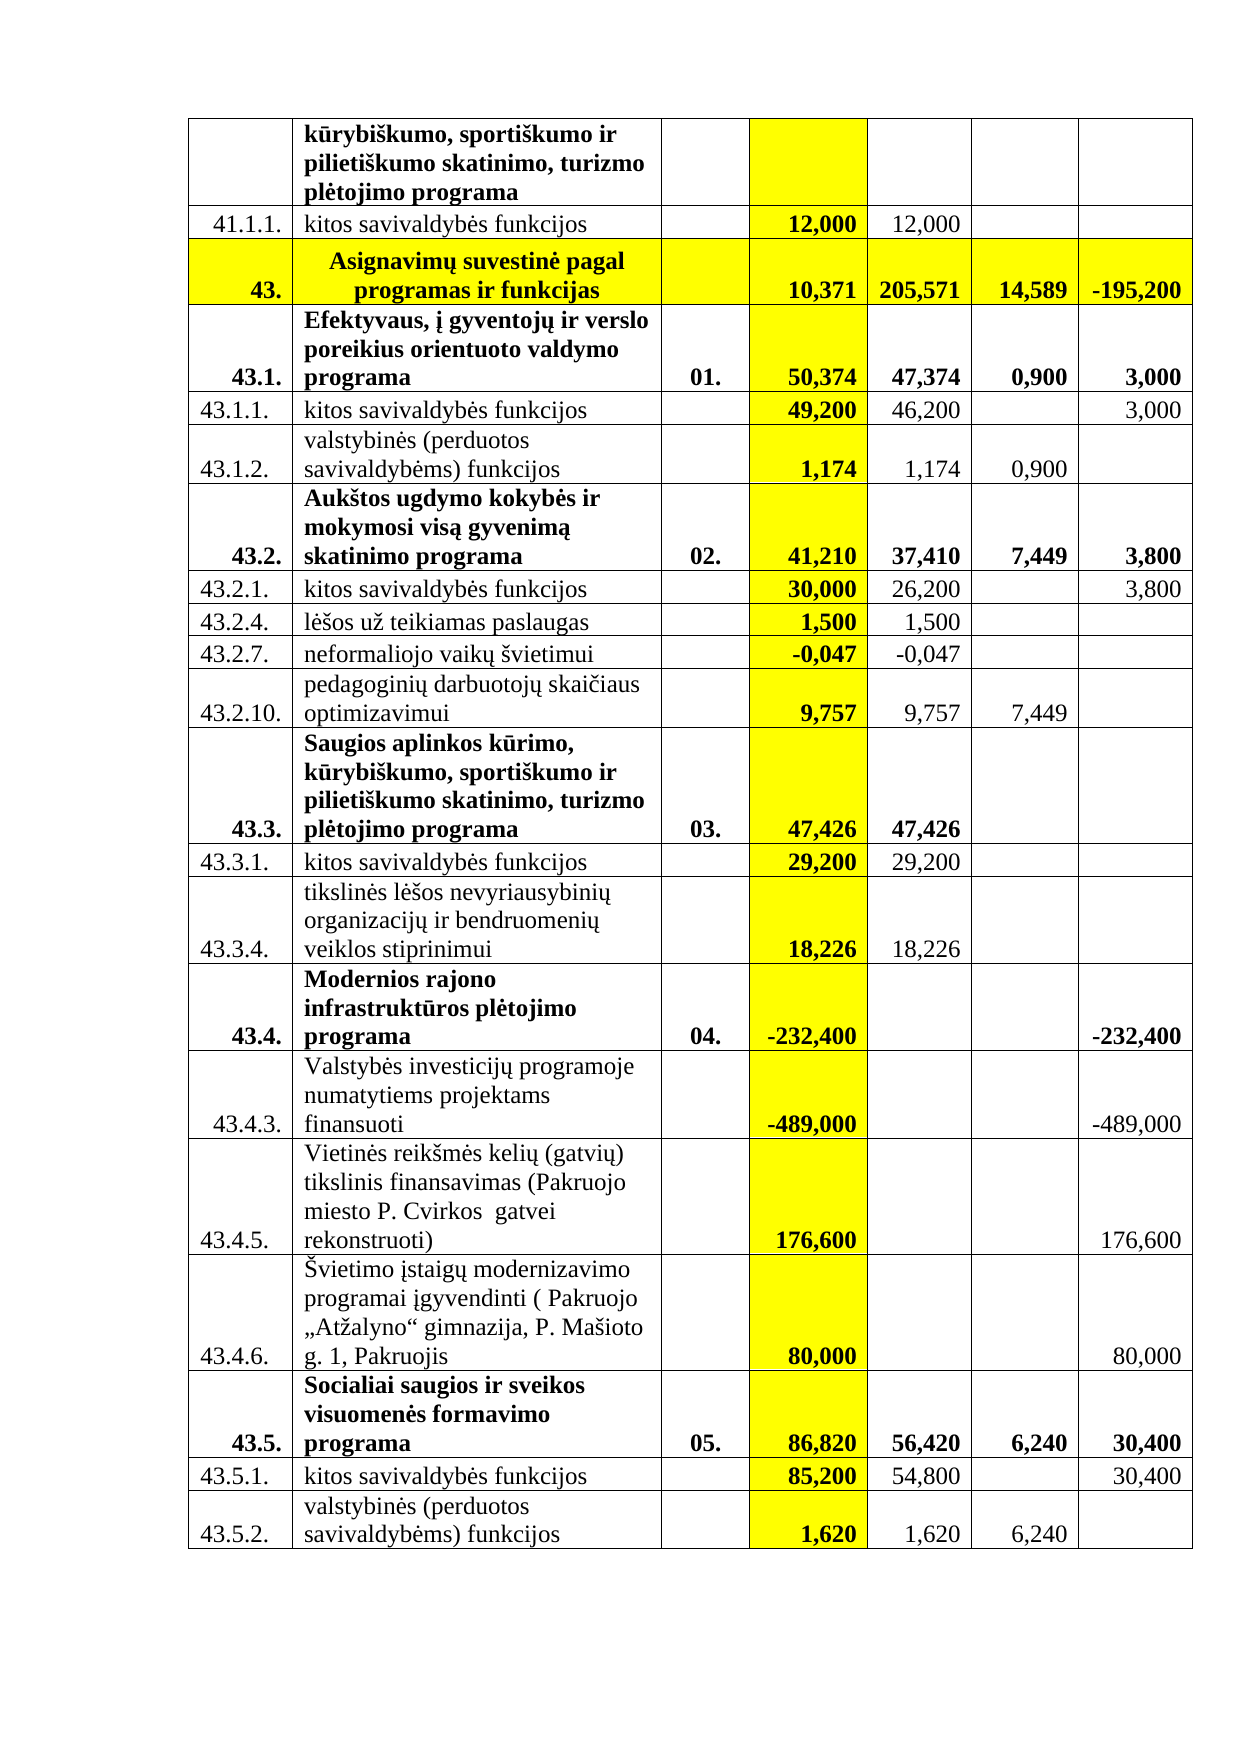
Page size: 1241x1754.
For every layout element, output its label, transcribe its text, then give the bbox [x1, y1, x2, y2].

table_cell [972, 877, 1078, 963]
table_cell neformaliojo vaikų švietimui [293, 636, 661, 668]
table_cell 43.4.5. [189, 1139, 292, 1253]
table_cell 46,200 [868, 392, 971, 424]
table_cell 3,800 [1079, 571, 1192, 603]
table_cell 9,757 [750, 669, 867, 727]
table_cell 3,000 [1079, 392, 1192, 424]
table_cell -195,200 [1079, 239, 1192, 304]
table_cell [868, 964, 971, 1050]
table_cell [662, 425, 749, 482]
table_cell -489,000 [1079, 1051, 1192, 1137]
table_cell Asignavimų suvestinė pagal programas ir funkcijas [293, 239, 661, 304]
table_cell 47,426 [750, 728, 867, 843]
table_cell [662, 571, 749, 603]
table_cell 43.4.3. [189, 1051, 292, 1137]
table_cell kitos savivaldybės funkcijos [293, 1458, 661, 1490]
table_cell 86,820 [750, 1371, 867, 1457]
table_cell kūrybiškumo, sportiškumo ir pilietiškumo skatinimo, turizmo plėtojimo programa [293, 119, 661, 205]
table_cell [1079, 604, 1192, 635]
table_cell 1,174 [868, 425, 971, 482]
table_cell [662, 669, 749, 727]
table_cell [972, 964, 1078, 1050]
table_cell [750, 119, 867, 205]
table_cell 29,200 [750, 844, 867, 876]
table_cell 41,210 [750, 484, 867, 570]
table_cell Vietinės reikšmės kelių (gatvių) tikslinis finansavimas (Pakruojo miesto P. Cvirkos gatvei rekonstruoti) [293, 1139, 661, 1253]
table_cell [972, 636, 1078, 668]
table_cell [662, 239, 749, 304]
table_cell Valstybės investicijų programoje numatytiems projektams finansuoti [293, 1051, 661, 1137]
table_cell -0,047 [750, 636, 867, 668]
table_cell 43.2.1. [189, 571, 292, 603]
table_cell [1079, 119, 1192, 205]
table_cell [972, 571, 1078, 603]
table_cell 50,374 [750, 305, 867, 391]
table_cell 176,600 [750, 1139, 867, 1253]
table_cell 1,500 [750, 604, 867, 635]
table_cell [189, 119, 292, 205]
table_cell 43.2. [189, 484, 292, 570]
table_cell [972, 206, 1078, 238]
table_cell 12,000 [868, 206, 971, 238]
table_cell [662, 604, 749, 635]
table_cell [662, 1051, 749, 1137]
table_cell 47,426 [868, 728, 971, 843]
table_cell 43.5. [189, 1371, 292, 1457]
table_cell [662, 877, 749, 963]
table_cell 43.1.1. [189, 392, 292, 424]
table_cell 9,757 [868, 669, 971, 727]
table_cell 0,900 [972, 305, 1078, 391]
table_cell 04. [662, 964, 749, 1050]
table_cell 85,200 [750, 1458, 867, 1490]
table_cell lėšos už teikiamas paslaugas [293, 604, 661, 635]
table_cell Aukštos ugdymo kokybės ir mokymosi visą gyvenimą skatinimo programa [293, 484, 661, 570]
table_cell 43.3.1. [189, 844, 292, 876]
table_cell [972, 1458, 1078, 1490]
table_cell 54,800 [868, 1458, 971, 1490]
table_cell 1,174 [750, 425, 867, 482]
table_cell 02. [662, 484, 749, 570]
table_cell kitos savivaldybės funkcijos [293, 844, 661, 876]
table_cell Modernios rajono infrastruktūros plėtojimo programa [293, 964, 661, 1050]
table_cell [1079, 636, 1192, 668]
table_cell 176,600 [1079, 1139, 1192, 1253]
table_cell [868, 119, 971, 205]
table_cell -0,047 [868, 636, 971, 668]
table_cell 56,420 [868, 1371, 971, 1457]
table_cell 03. [662, 728, 749, 843]
table_cell 6,240 [972, 1491, 1078, 1548]
table_cell -232,400 [1079, 964, 1192, 1050]
table_cell [1079, 425, 1192, 482]
table_cell valstybinės (perduotos savivaldybėms) funkcijos [293, 425, 661, 482]
table_cell [1079, 669, 1192, 727]
table_cell [662, 1139, 749, 1253]
table_cell 18,226 [868, 877, 971, 963]
table_cell 7,449 [972, 484, 1078, 570]
table_cell kitos savivaldybės funkcijos [293, 206, 661, 238]
table_cell 30,400 [1079, 1371, 1192, 1457]
table_cell 7,449 [972, 669, 1078, 727]
table_cell 43.3. [189, 728, 292, 843]
table_cell valstybinės (perduotos savivaldybėms) funkcijos [293, 1491, 661, 1548]
table_cell [662, 844, 749, 876]
table_cell 41.1.1. [189, 206, 292, 238]
table_cell [868, 1139, 971, 1253]
table_cell [972, 844, 1078, 876]
table_cell [1079, 844, 1192, 876]
table_cell -489,000 [750, 1051, 867, 1137]
table_cell 0,900 [972, 425, 1078, 482]
table_cell [868, 1255, 971, 1369]
table_cell [662, 636, 749, 668]
table_cell 6,240 [972, 1371, 1078, 1457]
table_cell 43.4. [189, 964, 292, 1050]
table_cell [1079, 206, 1192, 238]
table_cell 43. [189, 239, 292, 304]
table_cell 3,800 [1079, 484, 1192, 570]
table_cell [972, 392, 1078, 424]
table_cell 1,620 [868, 1491, 971, 1548]
table_cell [868, 1051, 971, 1137]
table_cell [662, 1458, 749, 1490]
table_cell 80,000 [750, 1255, 867, 1369]
table_cell 43.1. [189, 305, 292, 391]
table_cell 14,589 [972, 239, 1078, 304]
table_cell 205,571 [868, 239, 971, 304]
table_cell 80,000 [1079, 1255, 1192, 1369]
table_cell tikslinės lėšos nevyriausybinių organizacijų ir bendruomenių veiklos stiprinimui [293, 877, 661, 963]
table_cell [972, 1051, 1078, 1137]
table_cell 1,500 [868, 604, 971, 635]
table_cell 1,620 [750, 1491, 867, 1548]
table_cell 26,200 [868, 571, 971, 603]
table_cell 43.3.4. [189, 877, 292, 963]
table_cell Saugios aplinkos kūrimo, kūrybiškumo, sportiškumo ir pilietiškumo skatinimo, turizmo plėtojimo programa [293, 728, 661, 843]
table_cell 3,000 [1079, 305, 1192, 391]
table_cell 43.2.4. [189, 604, 292, 635]
table_cell [972, 604, 1078, 635]
table_cell [662, 1491, 749, 1548]
table_cell 49,200 [750, 392, 867, 424]
table_cell kitos savivaldybės funkcijos [293, 392, 661, 424]
table_cell 30,400 [1079, 1458, 1192, 1490]
table_cell [1079, 1491, 1192, 1548]
table_cell [1079, 877, 1192, 963]
table_cell [972, 119, 1078, 205]
table_cell 43.2.10. [189, 669, 292, 727]
table_cell [972, 1255, 1078, 1369]
table_cell 29,200 [868, 844, 971, 876]
table_cell 47,374 [868, 305, 971, 391]
table_cell 12,000 [750, 206, 867, 238]
table_cell 37,410 [868, 484, 971, 570]
table_cell [662, 392, 749, 424]
table_cell kitos savivaldybės funkcijos [293, 571, 661, 603]
table_cell [662, 1255, 749, 1369]
table_cell 43.2.7. [189, 636, 292, 668]
table_cell 01. [662, 305, 749, 391]
table_cell Efektyvaus, į gyventojų ir verslo poreikius orientuoto valdymo programa [293, 305, 661, 391]
table_cell Švietimo įstaigų modernizavimo programai įgyvendinti ( Pakruojo „Atžalyno“ gimnazija, P. Mašioto g. 1, Pakruojis [293, 1255, 661, 1369]
table_cell 43.4.6. [189, 1255, 292, 1369]
table_cell [1079, 728, 1192, 843]
table_cell [972, 728, 1078, 843]
table_cell [662, 206, 749, 238]
table_cell [972, 1139, 1078, 1253]
table_cell pedagoginių darbuotojų skaičiaus optimizavimui [293, 669, 661, 727]
table_cell 10,371 [750, 239, 867, 304]
table_cell Socialiai saugios ir sveikos visuomenės formavimo programa [293, 1371, 661, 1457]
table_cell -232,400 [750, 964, 867, 1050]
table_cell [662, 119, 749, 205]
table_cell 43.1.2. [189, 425, 292, 482]
table_cell 05. [662, 1371, 749, 1457]
table_cell 43.5.2. [189, 1491, 292, 1548]
table_cell 30,000 [750, 571, 867, 603]
table_cell 18,226 [750, 877, 867, 963]
table_cell 43.5.1. [189, 1458, 292, 1490]
